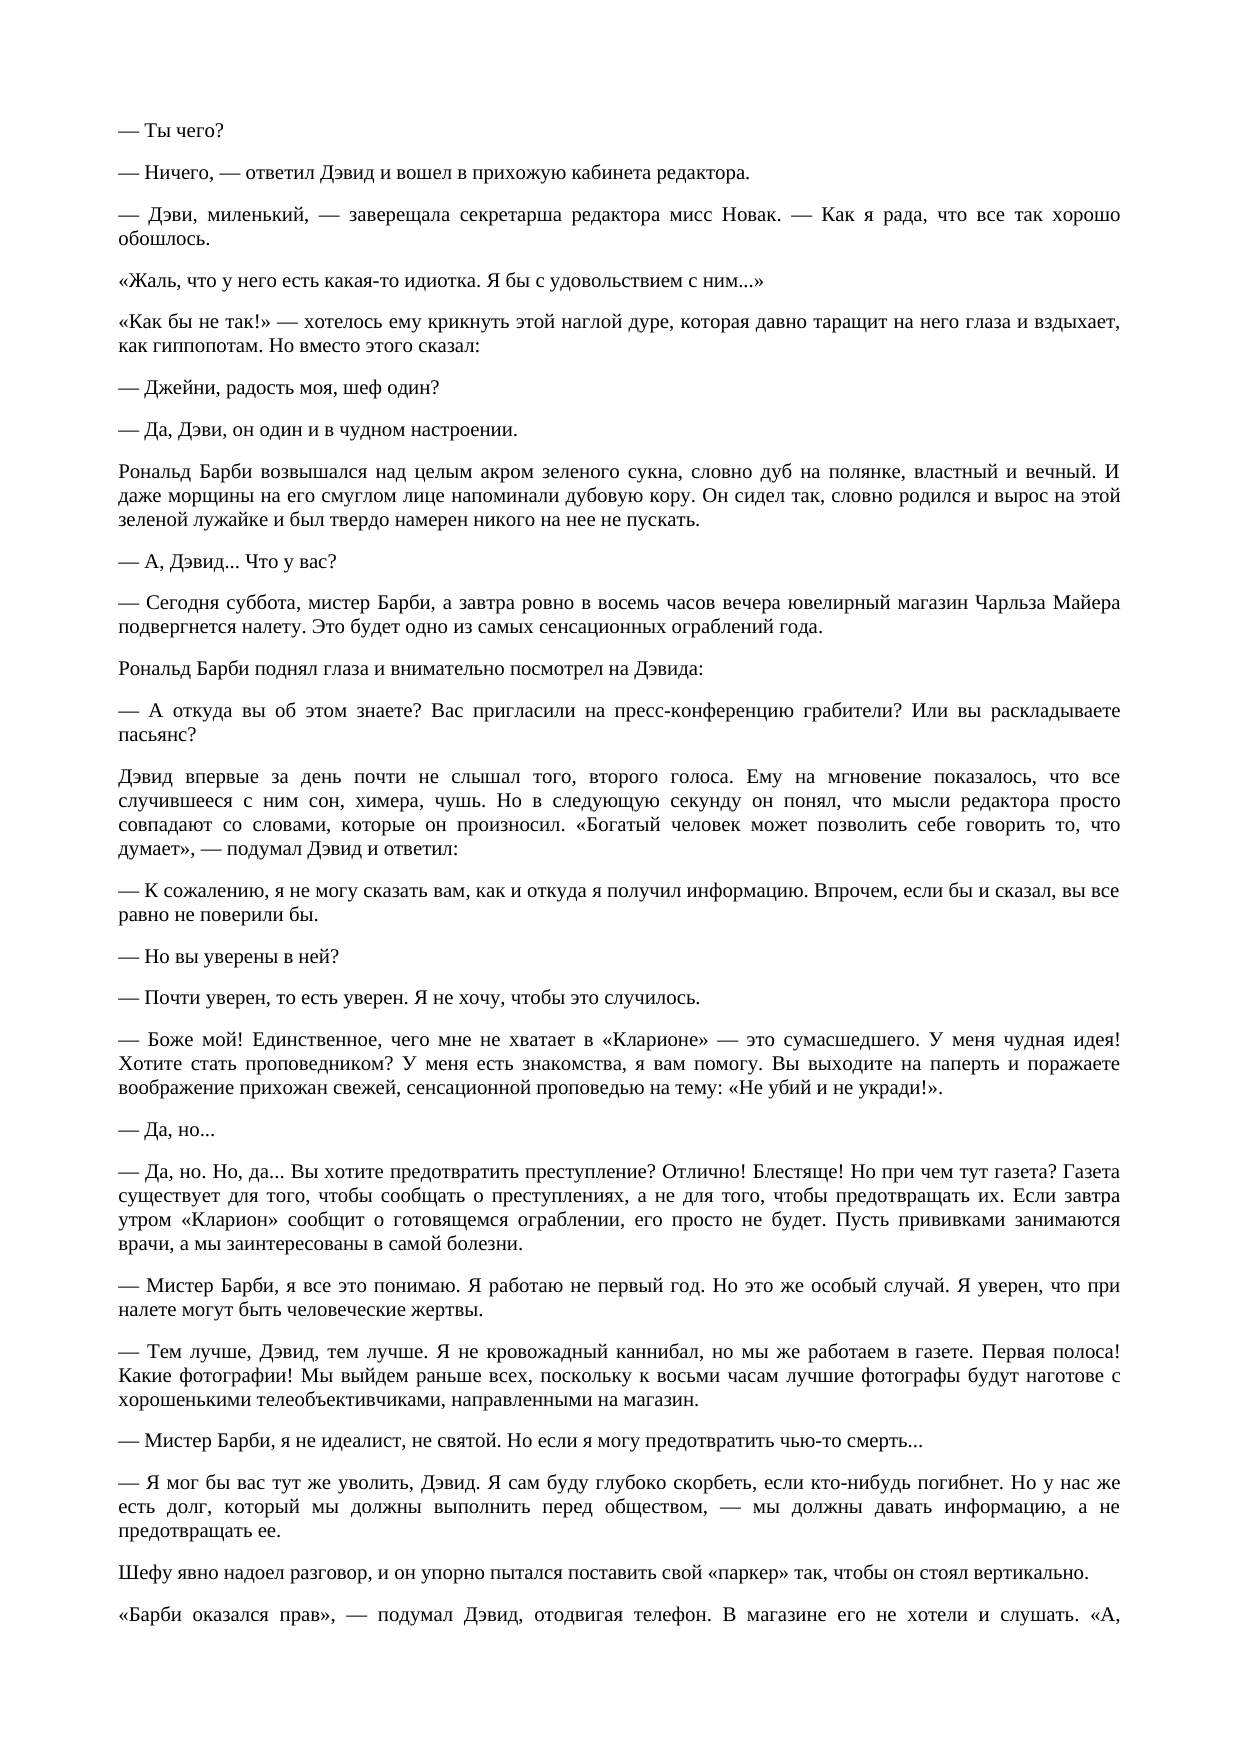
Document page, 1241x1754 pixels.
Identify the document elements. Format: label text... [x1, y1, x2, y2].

text Рональд Барби поднял глаза и внимательно посмотрел на Дэвида: [118, 656, 1122, 680]
text «Жаль, что у него есть какая-то идиотка. Я бы с удовольствием с ним...» [118, 267, 1122, 292]
text Дэвид впервые за день почти не слышал того, второго голоса. Ему на мгновение показалось, что все случившееся с ним сон, химера, чушь. Но в следующую секунду он понял, что мысли редактора просто совпадают со словами, которые он произносил. «Богатый человек может позволить себе говорить то, что думает», — подумал Дэвид и ответил: [118, 764, 1122, 860]
text — К сожалению, я не могу сказать вам, как и откуда я получил информацию. Впрочем, если бы и сказал, вы все равно не поверили бы. [118, 878, 1122, 926]
text Шефу явно надоел разговор, и он упорно пытался поставить свой «паркер» так, чтобы он стоял вертикально. [118, 1560, 1122, 1584]
text — Да, но... [118, 1117, 1122, 1141]
text — Тем лучше, Дэвид, тем лучше. Я не кровожадный каннибал, но мы же работаем в газете. Первая полоса! Какие фотографии! Мы выйдем раньше всех, поскольку к восьми часам лучшие фотографы будут наготове с хорошенькими телеобъективчиками, направленными на магазин. [118, 1338, 1122, 1411]
text — А, Дэвид... Что у вас? [118, 548, 1122, 573]
text — Сегодня суббота, мистер Барби, а завтра ровно в восемь часов вечера ювелирный магазин Чарльза Майера подвергнется налету. Это будет одно из самых сенсационных ограблений года. [118, 590, 1122, 638]
text — Боже мой! Единственное, чего мне не хватает в «Кларионе» — это сумасшедшего. У меня чудная идея! Хотите стать проповедником? У меня есть знакомства, я вам помогу. Вы выходите на паперть и поражаете воображение прихожан свежей, сенсационной проповедью на тему: «Не убий и не укради!». [118, 1027, 1122, 1099]
text — Мистер Барби, я все это понимаю. Я работаю не первый год. Но это же особый случай. Я уверен, что при налете могут быть человеческие жертвы. [118, 1273, 1122, 1321]
text Рональд Барби возвышался над целым акром зеленого сукна, словно дуб на полянке, властный и вечный. И даже морщины на его смуглом лице напоминали дубовую кору. Он сидел так, словно родился и вырос на этой зеленой лужайке и был твердо намерен никого на нее не пускать. [118, 459, 1122, 531]
text — Джейни, радость моя, шеф один? [118, 375, 1122, 399]
text — Дэви, миленький, — заверещала секретарша редактора мисс Новак. — Как я рада, что все так хорошо обошлось. [118, 202, 1122, 250]
text «Барби оказался прав», — подумал Дэвид, отодвигая телефон. В магазине его не хотели и слушать. «А, [118, 1602, 1122, 1626]
text — А откуда вы об этом знаете? Вас пригласили на пресс-конференцию грабители? Или вы раскладываете пасьянс? [118, 698, 1122, 746]
text — Ничего, — ответил Дэвид и вошел в прихожую кабинета редактора. [118, 160, 1122, 184]
text — Ты чего? [118, 118, 1122, 142]
text — Да, Дэви, он один и в чудном настроении. [118, 417, 1122, 441]
text — Мистер Барби, я не идеалист, не святой. Но если я могу предотвратить чью-то смерть... [118, 1428, 1122, 1452]
text — Я мог бы вас тут же уволить, Дэвид. Я сам буду глубоко скорбеть, если кто-нибудь погибнет. Но у нас же есть долг, который мы должны выполнить перед обществом, — мы должны давать информацию, а не предотвращать ее. [118, 1470, 1122, 1542]
text «Как бы не так!» — хотелось ему крикнуть этой наглой дуре, которая давно таращит на него глаза и вздыхает, как гиппопотам. Но вместо этого сказал: [118, 309, 1122, 357]
text — Почти уверен, то есть уверен. Я не хочу, чтобы это случилось. [118, 985, 1122, 1009]
text — Но вы уверены в ней? [118, 943, 1122, 968]
text — Да, но. Но, да... Вы хотите предотвратить преступление? Отлично! Блестяще! Но при чем тут газета? Газета существует для того, чтобы сообщать о преступлениях, а не для того, чтобы предотвращать их. Если завтра утром «Кларион» сообщит о готовящемся ограблении, его просто не будет. Пусть прививками занимаются врачи, а мы заинтересованы в самой болезни. [118, 1159, 1122, 1255]
